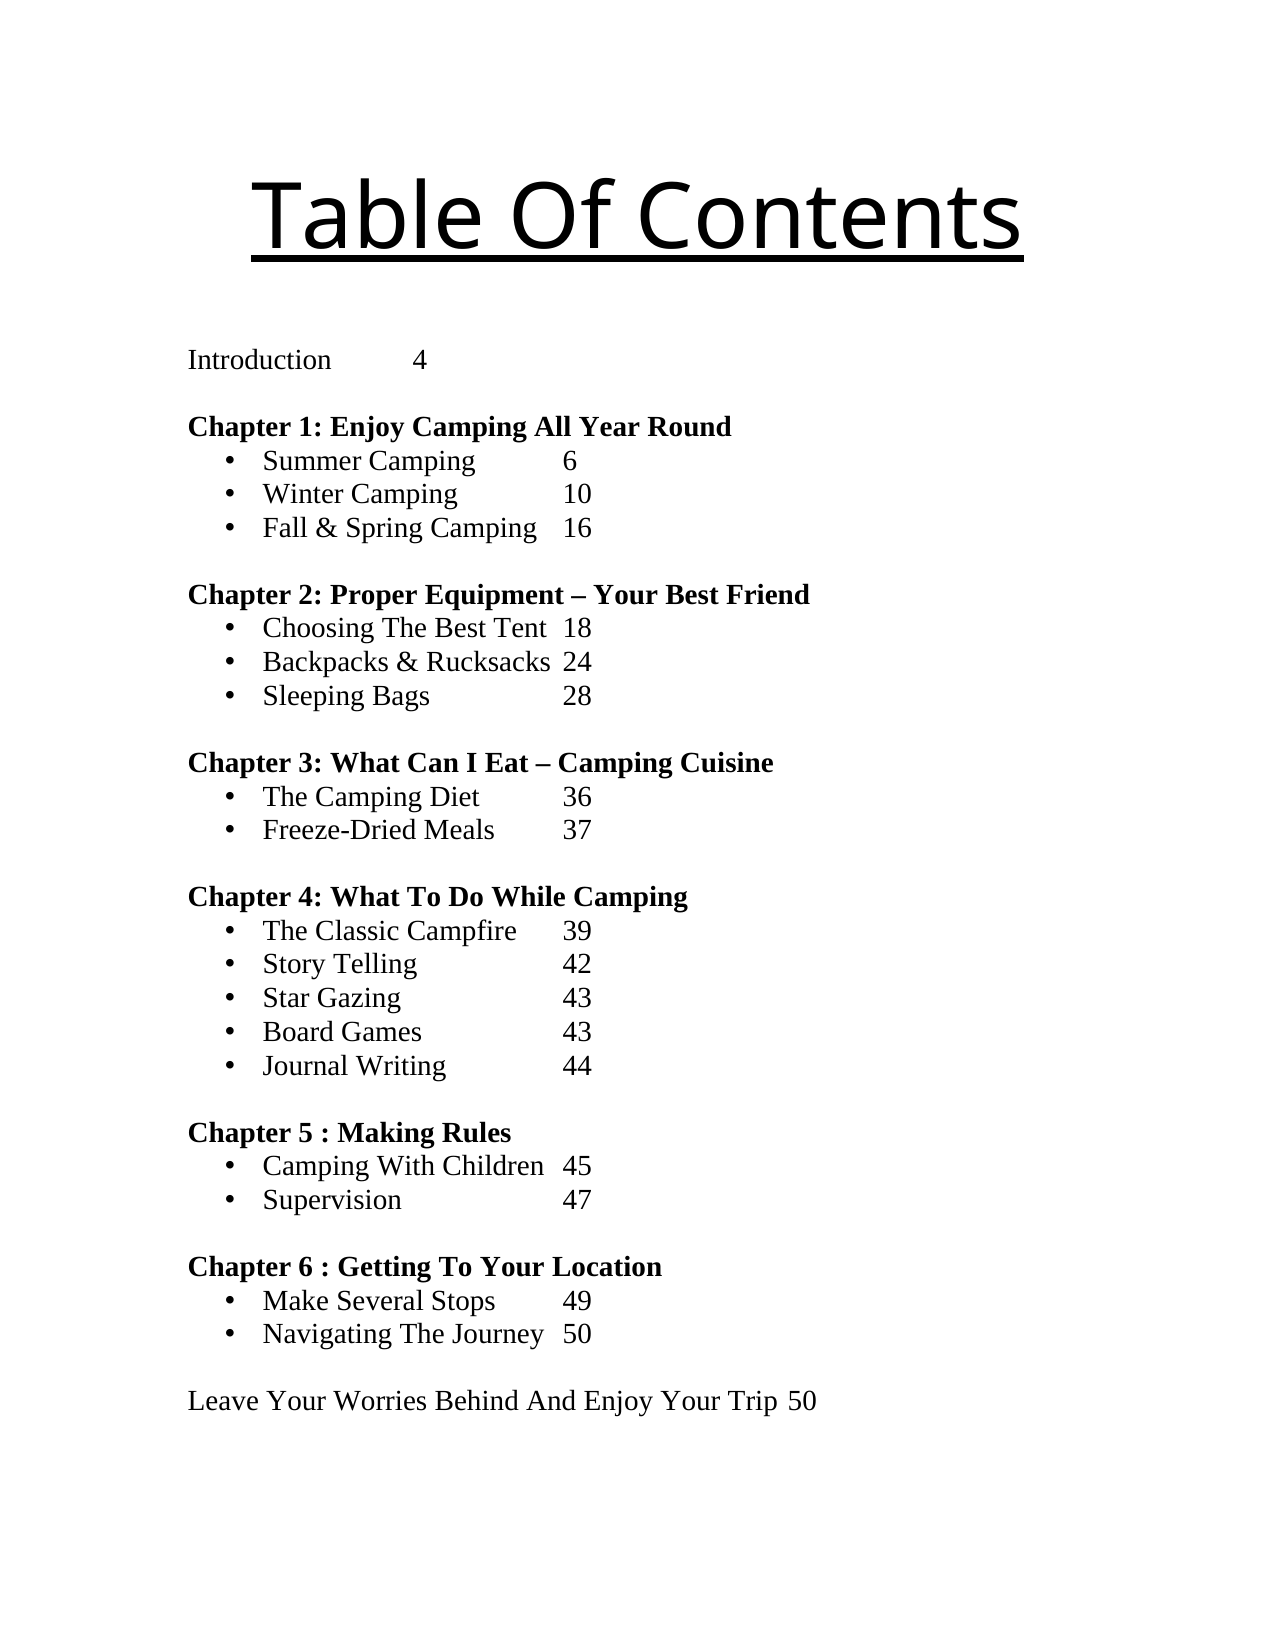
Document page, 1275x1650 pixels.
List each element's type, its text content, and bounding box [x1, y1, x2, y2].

subtitle Table Of Contents [187, 150, 1087, 275]
text Chapter 2: Proper Equipment – Your Best Friend [187, 577, 1087, 611]
text Chapter 5 : Making Rules [187, 1115, 1087, 1148]
list The Camping Diet 36 [225, 779, 1087, 812]
list Board Games 43 [225, 1014, 1087, 1048]
list Journal Writing 44 [225, 1048, 1087, 1081]
text Chapter 4: What To Do While Camping [187, 879, 1087, 913]
list Winter Camping 10 [225, 476, 1087, 510]
text Chapter 1: Enjoy Camping All Year Round [187, 409, 1087, 443]
list Choosing The Best Tent 18 [225, 611, 1087, 644]
list Make Several Stops 49 [225, 1283, 1087, 1316]
text Leave Your Worries Behind And Enjoy Your Trip 50 [187, 1383, 1087, 1417]
text Chapter 3: What Can I Eat – Camping Cuisine [187, 745, 1087, 779]
list Freeze-Dried Meals 37 [225, 812, 1087, 846]
list Star Gazing 43 [225, 980, 1087, 1014]
list Story Telling 42 [225, 947, 1087, 980]
list Fall & Spring Camping 16 [225, 510, 1087, 543]
list Navigating The Journey 50 [225, 1316, 1087, 1350]
text Chapter 6 : Getting To Your Location [187, 1249, 1087, 1283]
list Sleeping Bags 28 [225, 678, 1087, 712]
list Backpacks & Rucksacks 24 [225, 644, 1087, 678]
list The Classic Campfire 39 [225, 913, 1087, 947]
list Supervision 47 [225, 1182, 1087, 1216]
list Camping With Children 45 [225, 1148, 1087, 1182]
text Introduction 4 [187, 342, 1087, 376]
list Summer Camping 6 [225, 443, 1087, 476]
